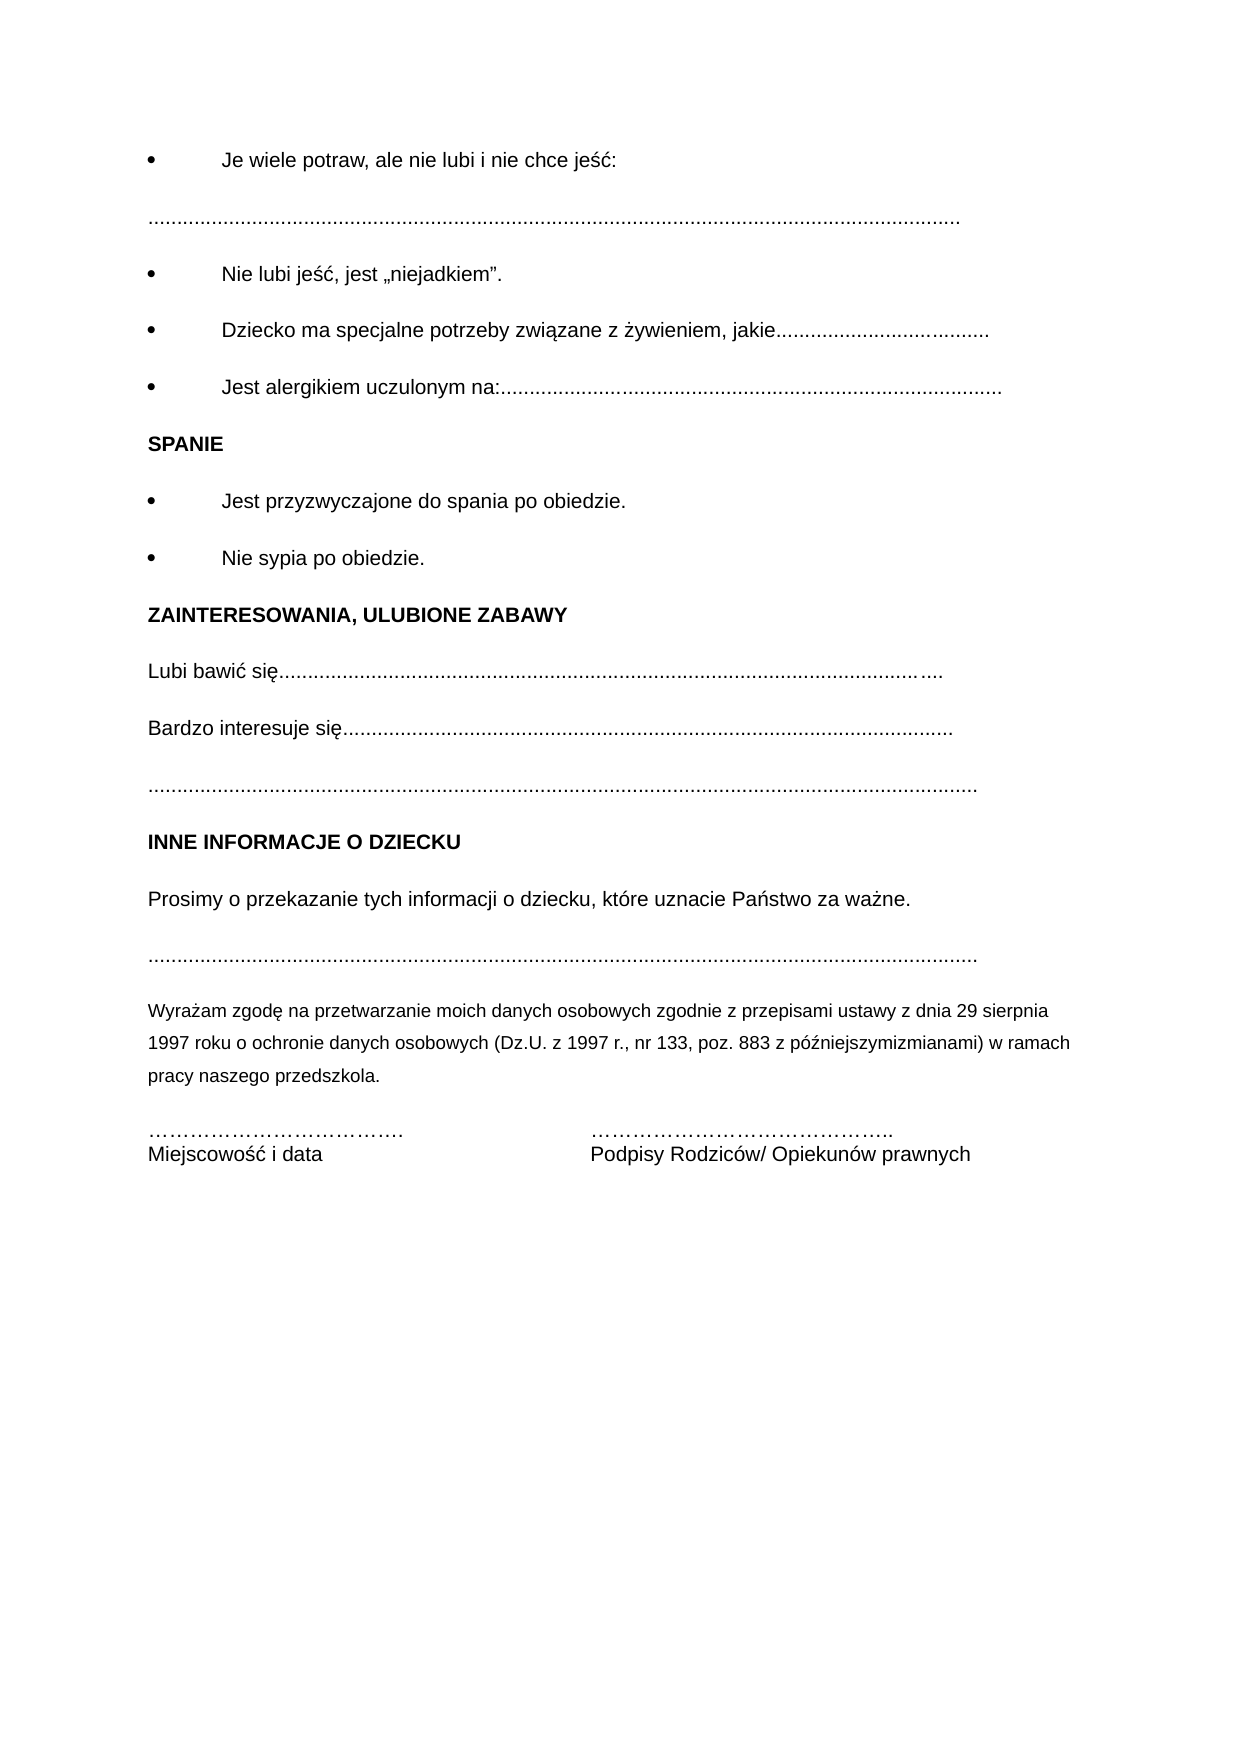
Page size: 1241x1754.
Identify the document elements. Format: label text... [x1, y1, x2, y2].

text ................................................................................................................................................ [148, 773, 1092, 797]
text ................................................................................................................................................ [148, 943, 1092, 967]
text Bardzo interesuje się.......................................................................................................... [148, 716, 1092, 740]
text ZAINTERESOWANIA, ULUBIONE ZABAWY [148, 602, 1092, 626]
text Wyrażam zgodę na przetwarzanie moich danych osobowych zgodnie z przepisami ustawy z dnia 29 sierpnia 1997 roku o ochronie danych osobowych (Dz.U. z 1997 r., nr 133, poz. 883 z późniejszymizmianami) w ramach pracy naszego przedszkola. [148, 1000, 1092, 1086]
list Je wiele potraw, ale nie lubi i nie chce jeść: [148, 148, 1092, 172]
text Prosimy o przekazanie tych informacji o dziecku, które uznacie Państwo za ważne. [148, 886, 1092, 910]
list Nie lubi jeść, jest „niejadkiem”. [148, 261, 1092, 285]
text SPANIE [148, 432, 1092, 456]
text Lubi bawić się................................................................................................................... [148, 659, 1092, 683]
text Miejscowość i data Podpisy Rodziców/ Opiekunów prawnych [148, 1142, 1092, 1166]
list Jest przyzwyczajone do spania po obiedzie. [148, 489, 1092, 513]
text ………………………………. …………………………………….. [148, 1118, 1092, 1142]
list Jest alergikiem uczulonym na:....................................................................................... [148, 375, 1092, 399]
text ............................................................................................................................................. [148, 204, 1092, 228]
list Dziecko ma specjalne potrzeby związane z żywieniem, jakie..................................... [148, 318, 1092, 342]
text INNE INFORMACJE O DZIECKU [148, 829, 1092, 853]
list Nie sypia po obiedzie. [148, 546, 1092, 570]
